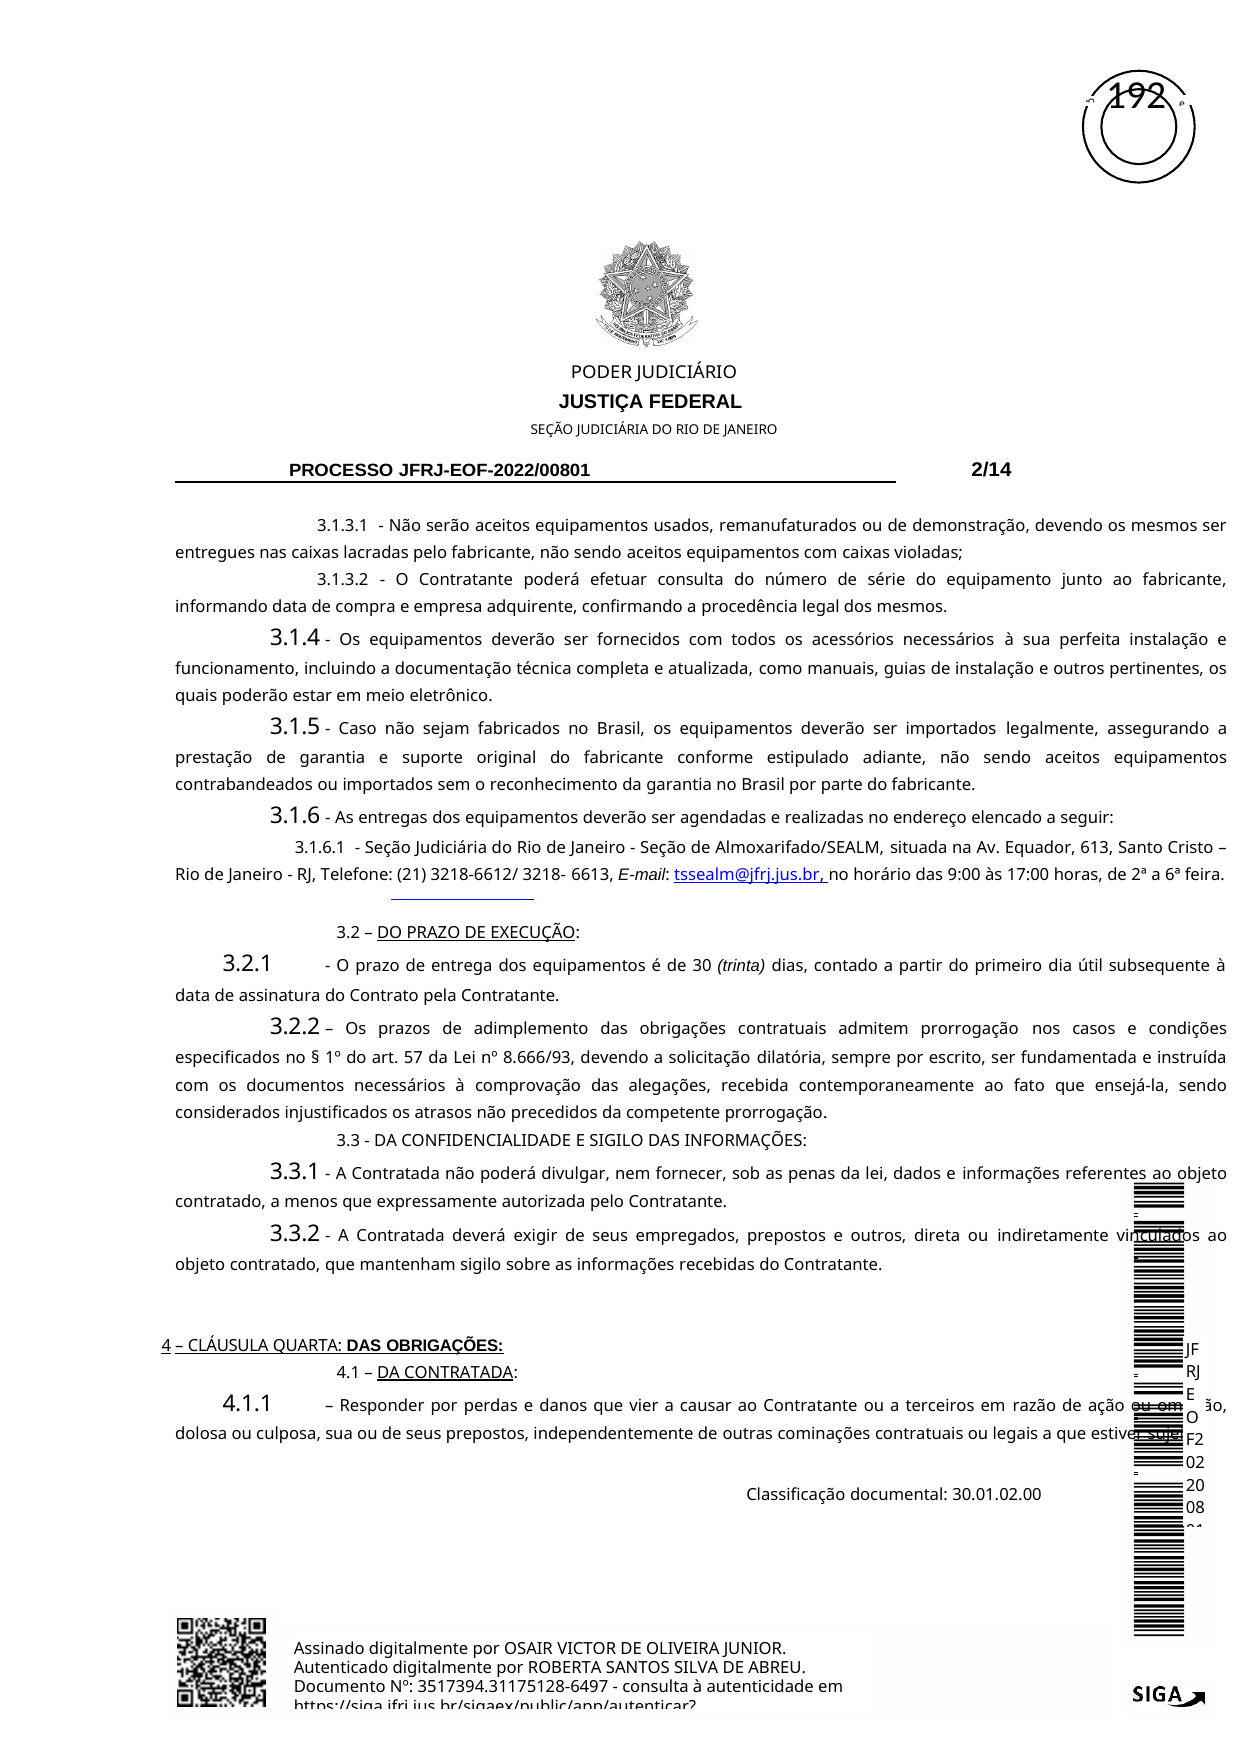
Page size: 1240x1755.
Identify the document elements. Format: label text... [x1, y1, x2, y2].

text e [1179, 97, 1193, 105]
list - O Contratante poderá efetuar consulta do número de série do equipamento junto ao fabricante, informando data de compra e empresa adquirente, confirmando a procedência legal dos mesmos. [175, 568, 1227, 617]
text ç [1085, 98, 1099, 106]
list - O prazo de entrega dos equipamentos é de 30 (trinta) dias, contado a partir do primeiro dia útil subsequente à data de assinatura do Contrato pela Contratante. [175, 947, 1227, 1006]
list - DA CONFIDENCIALIDADE E SIGILO DAS INFORMAÇÕES: [336, 1128, 1227, 1151]
list - Seção Judiciária do Rio de Janeiro - Seção de Almoxarifado/SEALM, situada na Av. Equador, 613, Santo Cristo – Rio de Janeiro - RJ, Telefone: (21) 3218-6612/ 3218- 6613, E-mail: tssealm@jfrj.jus.br, no horário das 9:00 às 17:00 horas, de 2ª a 6ª feira. [175, 836, 1227, 885]
text Classificação documental: 30.01.02.00 [746, 1482, 1122, 1505]
text PODER JUDICIÁRIO [175, 359, 1133, 384]
text SEÇÃO JUDICIÁRIA DO RIO DE JANEIRO [175, 420, 1133, 439]
list - Não serão aceitos equipamentos usados, remanufaturados ou de demonstração, devendo os mesmos ser entregues nas caixas lacradas pelo fabricante, não sendo aceitos equipamentos com caixas violadas; [175, 514, 1227, 563]
list - As entregas dos equipamentos deverão ser agendadas e realizadas no endereço elencado a seguir: [175, 799, 1227, 830]
list - A Contratada não poderá divulgar, nem fornecer, sob as penas da lei, dados e informações referentes ao objeto contratado, a menos que expressamente autorizada pelo Contratante. [175, 1155, 1227, 1213]
list - Os equipamentos deverão ser fornecidos com todos os acessórios necessários à sua perfeita instalação e funcionamento, incluindo a documentação técnica completa e atualizada, como manuais, guias de instalação e outros pertinentes, os quais poderão estar em meio eletrônico. [175, 621, 1227, 706]
list - Caso não sejam fabricados no Brasil, os equipamentos deverão ser importados legalmente, assegurando a prestação de garantia e suporte original do fabricante conforme estipulado adiante, não sendo aceitos equipamentos contrabandeados ou importados sem o reconhecimento da garantia no Brasil por parte do fabricante. [175, 710, 1227, 795]
list – DA CONTRATADA: [336, 1360, 1122, 1383]
text PODER JUDICIÁRIO [0, 347, 32, 364]
subtitle JUSTIÇA FEDERAL [175, 389, 1126, 412]
list – Os prazos de adimplemento das obrigações contratuais admitem prorrogação nos casos e condições especificados no § 1º do art. 57 da Lei nº 8.666/93, devendo a solicitação dilatória, sempre por escrito, ser fundamentada e instruída com os documentos necessários à comprovação das alegações, recebida contemporaneamente ao fato que ensejá-la, sendo considerados injustificados os atrasos não precedidos da competente prorrogação. [175, 1010, 1227, 1124]
list JFRJEOF202200801V01 [1186, 1337, 1206, 1526]
list - A Contratada deverá exigir de seus empregados, prepostos e outros, direta ou indiretamente vinculados ao objeto contratado, que mantenham sigilo sobre as informações recebidas do Contratante. [175, 1217, 1122, 1275]
subtitle PROCESSO JFRJ-EOF-2022/00801 2/14 [175, 458, 1125, 481]
list – CLÁUSULA QUARTA: DAS OBRIGAÇÕES: [161, 1333, 1122, 1356]
list – Responder por perdas e danos que vier a causar ao Contratante ou a terceiros em razão de ação ou omissão, dolosa ou culposa, sua ou de seus prepostos, independentemente de outras cominações contratuais ou legais a que estiver sujeita; [175, 1387, 1122, 1445]
list – DO PRAZO DE EXECUÇÃO: [336, 921, 1227, 944]
list – CLÁUSULA QUARTA: DAS OBRIGAÇÕES: [1183, 1336, 1206, 1526]
